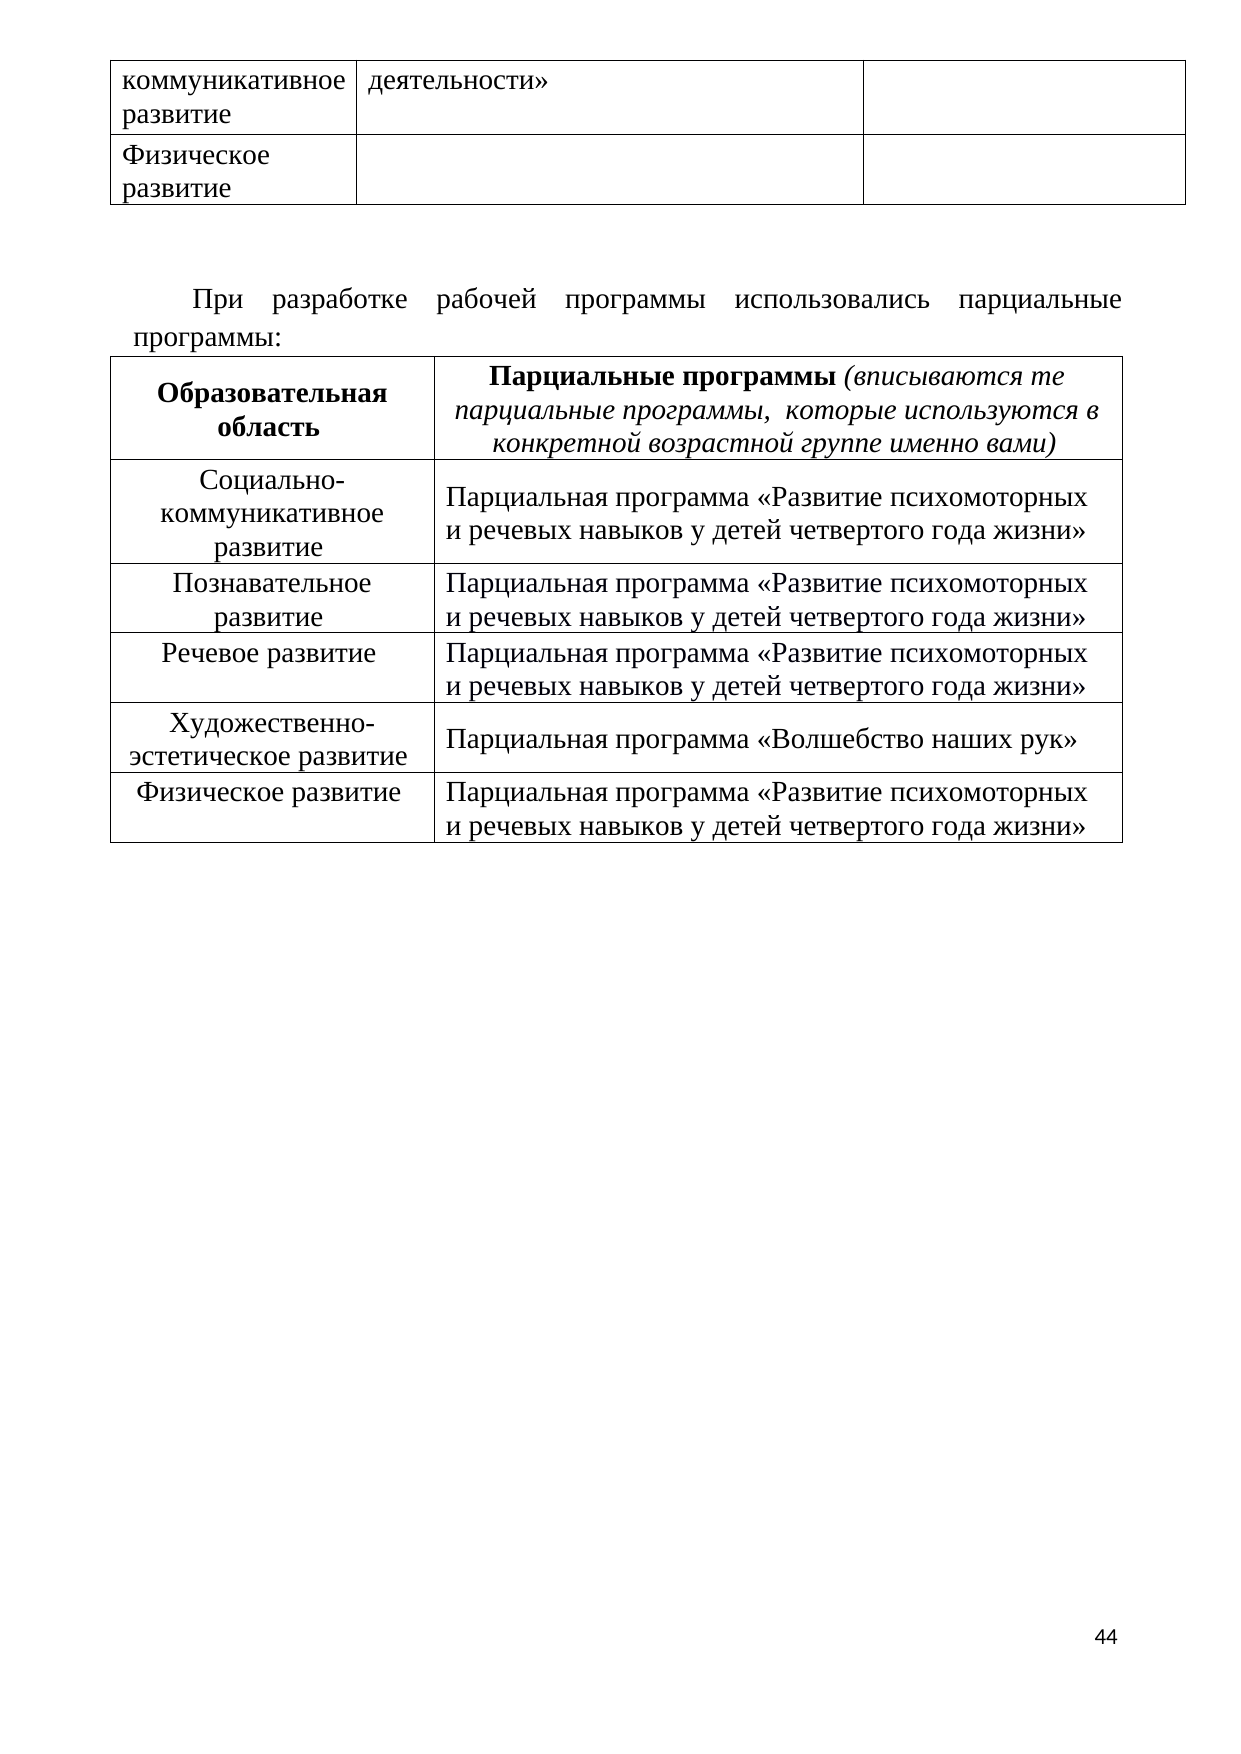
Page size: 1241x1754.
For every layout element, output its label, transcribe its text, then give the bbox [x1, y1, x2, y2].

table_cell [357, 135, 863, 204]
table_cell Парциальная программа «Развитие психомоторных и речевых навыков у детей четвертого года жизни» [435, 633, 1122, 702]
table_cell Познавательное развитие [111, 564, 434, 632]
text При разработке рабочей программы использовались парциальные программы: [133, 281, 1123, 352]
table_cell Физическое развитие [111, 773, 434, 842]
table_cell Физическое развитие [111, 135, 356, 204]
table_cell коммуникативное развитие [111, 61, 356, 134]
table_cell Социально-коммуникативное развитие [111, 460, 434, 562]
table_cell Речевое развитие [111, 633, 434, 702]
table_cell Парциальная программа «Развитие психомоторных и речевых навыков у детей четвертого года жизни» [435, 460, 1122, 562]
table_cell Художественно-эстетическое развитие [111, 703, 434, 772]
table_cell Парциальная программа «Волшебство наших рук» [435, 703, 1122, 772]
table_cell Парциальная программа «Развитие психомоторных и речевых навыков у детей четвертого года жизни» [435, 564, 1122, 632]
table_cell Парциальная программа «Развитие психомоторных и речевых навыков у детей четвертого года жизни» [435, 773, 1122, 842]
table_cell деятельности» [357, 61, 863, 134]
table_cell [864, 135, 1185, 204]
table_header Парциальные программы (вписываются те парциальные программы, которые используются в конкретной возрастной группе именно вами) [435, 357, 1122, 459]
table_cell [864, 61, 1185, 134]
table_header Образовательная область [111, 357, 434, 459]
